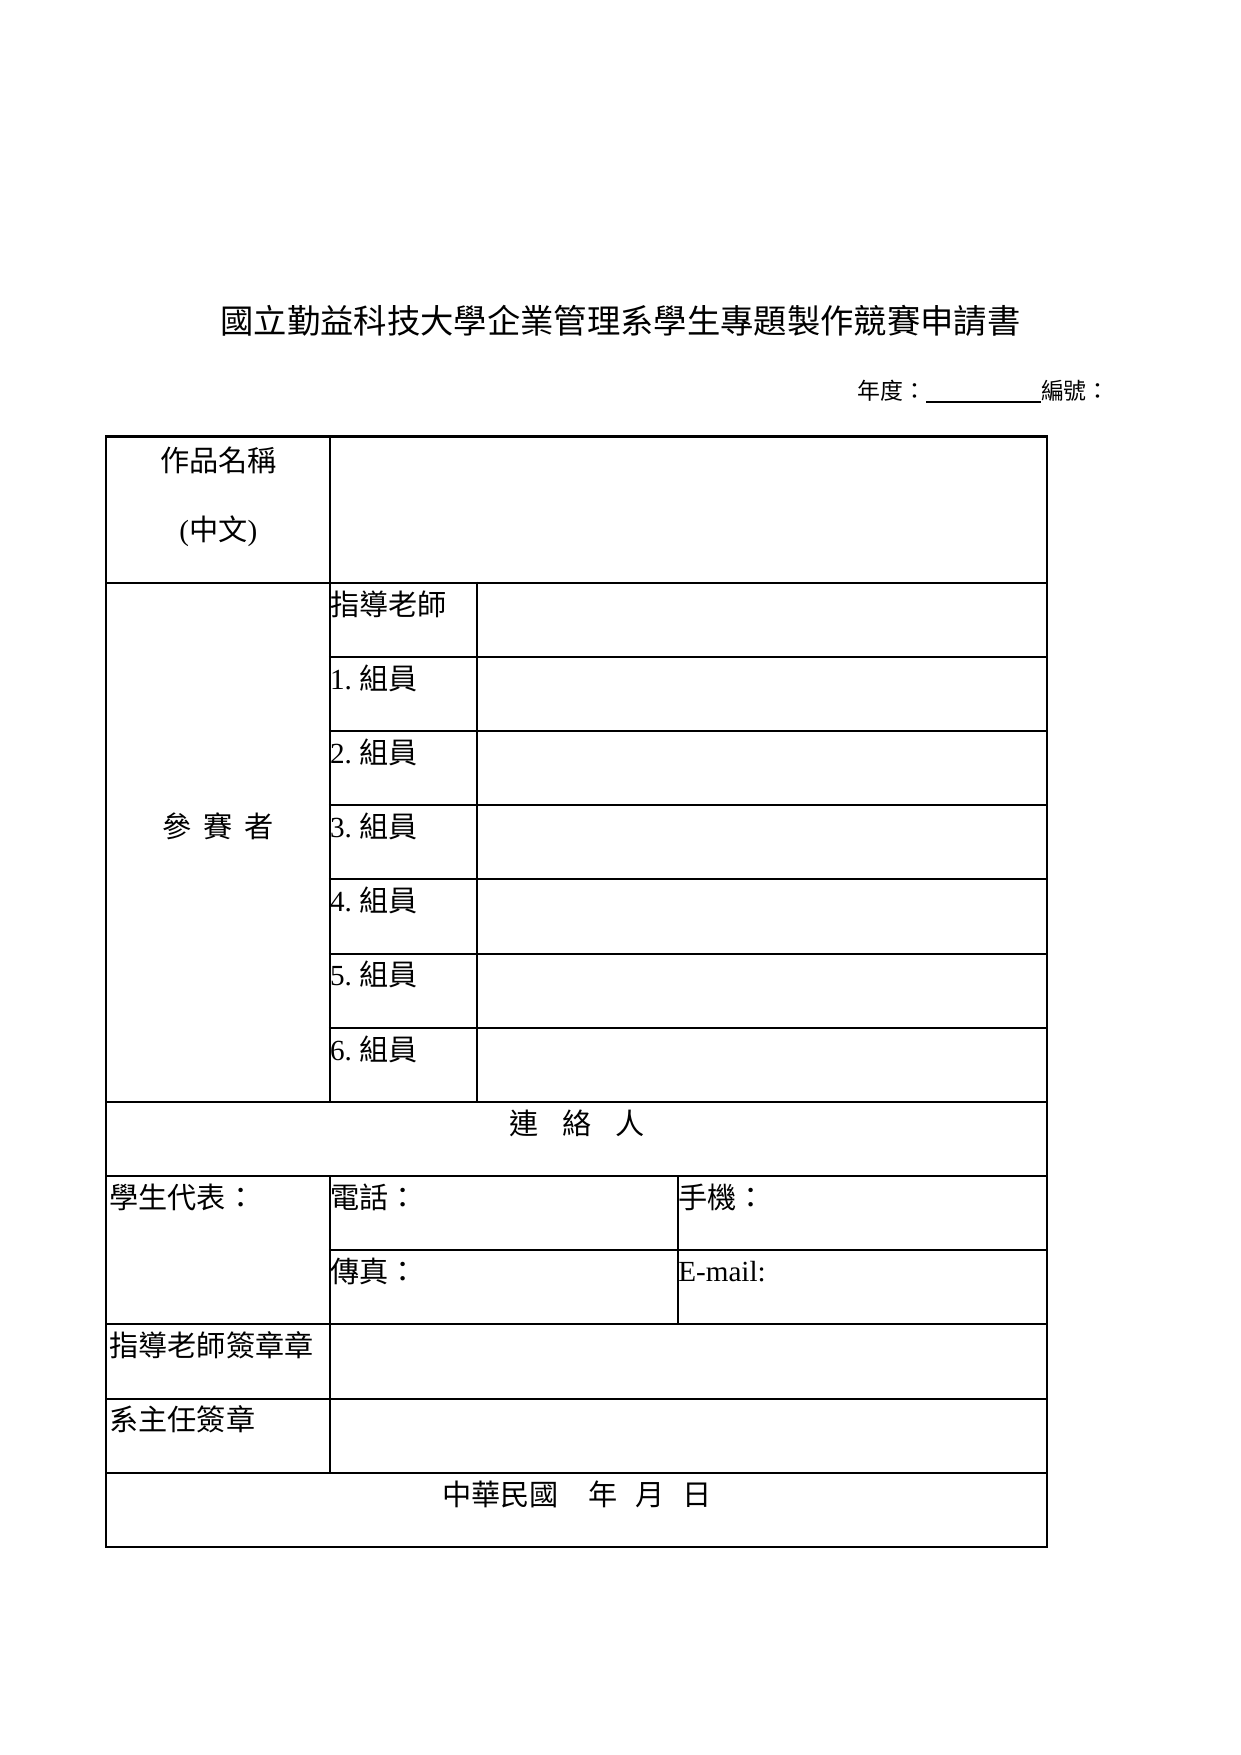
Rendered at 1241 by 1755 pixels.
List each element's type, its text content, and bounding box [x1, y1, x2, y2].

table_cell 5. 組員 [331, 955, 476, 1027]
table_cell 電話： [331, 1177, 677, 1249]
table_cell 指導老師簽章章 [107, 1325, 329, 1397]
table_cell [477, 1548, 678, 1553]
table_cell 連 絡 人 [107, 1103, 1046, 1175]
table_cell [330, 1548, 477, 1553]
text 國立勤益科技大學企業管理系學生專題製作競賽申請書 [106, 295, 1134, 343]
text 年度： 編號： [106, 373, 1109, 406]
table_cell 指導老師 [331, 584, 476, 656]
table_cell 參 賽 者 [107, 584, 329, 1101]
table_cell 手機： [679, 1177, 1046, 1249]
table_cell [478, 955, 1046, 1027]
table_cell 6. 組員 [331, 1029, 476, 1101]
table_cell 系主任簽章 [107, 1400, 329, 1472]
table_cell [478, 584, 1046, 656]
table_cell [678, 1548, 1047, 1553]
table_cell E-mail: [679, 1251, 1046, 1323]
table_cell [478, 880, 1046, 952]
table_cell [331, 1325, 1046, 1397]
table_cell [478, 1029, 1046, 1101]
table_header 作品名稱 (中文) [107, 438, 329, 582]
table_cell [478, 658, 1046, 730]
table_cell [331, 1400, 1046, 1472]
table_cell 中華民國 年 月 日 [107, 1474, 1046, 1546]
table_cell 1. 組員 [331, 658, 476, 730]
table_cell 傳真： [331, 1251, 677, 1323]
table_header [331, 438, 1046, 582]
table_cell 學生代表： [107, 1177, 329, 1323]
table_cell 2. 組員 [331, 732, 476, 804]
table_cell [106, 1548, 330, 1553]
table_cell [478, 732, 1046, 804]
table_cell [478, 806, 1046, 878]
table_cell 4. 組員 [331, 880, 476, 952]
table_cell 3. 組員 [331, 806, 476, 878]
